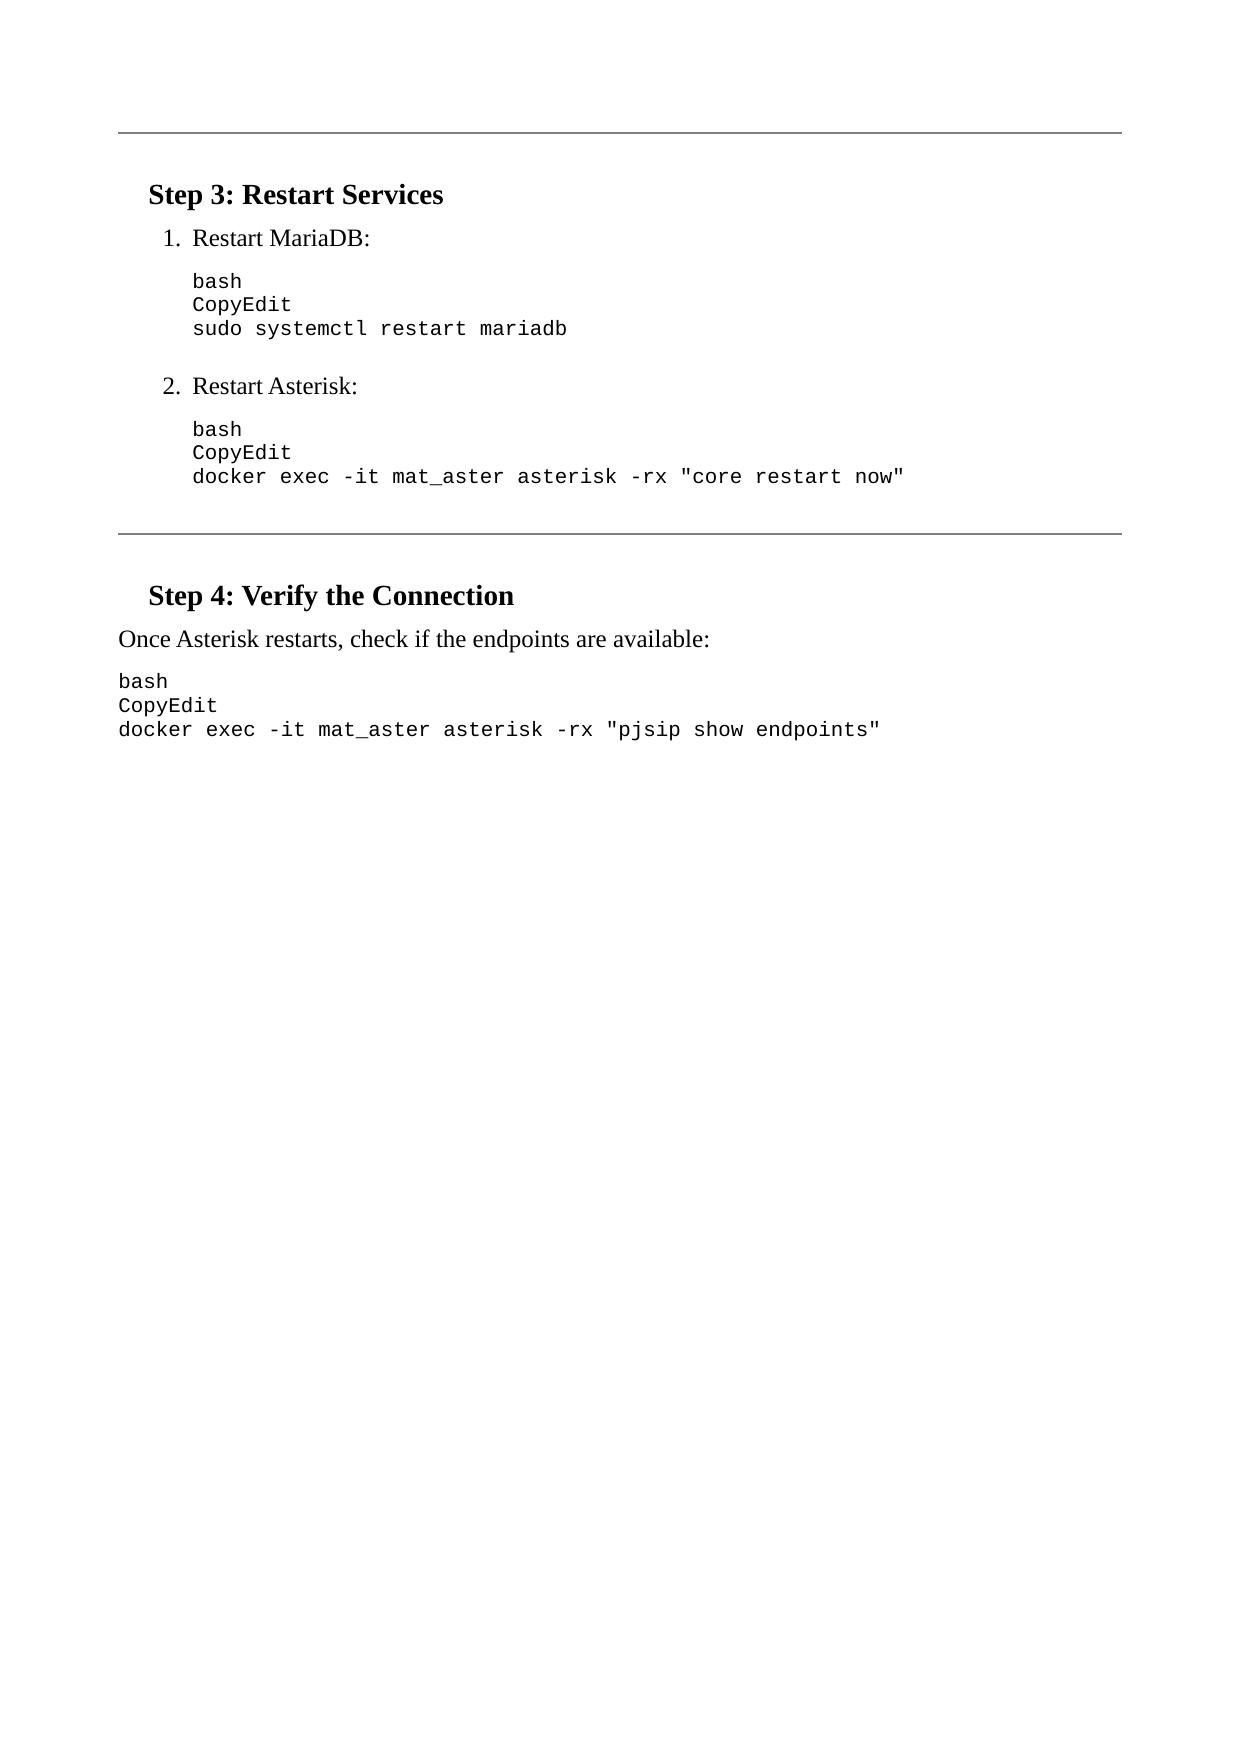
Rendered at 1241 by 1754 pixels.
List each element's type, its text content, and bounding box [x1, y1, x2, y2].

list docker exec -it mat_aster asterisk -rx "core restart now" [162, 466, 1122, 489]
list sudo systemctl restart mariadb [162, 318, 1122, 342]
text CopyEdit [118, 695, 1122, 719]
text bash [118, 672, 1122, 695]
text docker exec -it mat_aster asterisk -rx "pjsip show endpoints" [118, 719, 1122, 742]
list CopyEdit [162, 294, 1122, 318]
text Once Asterisk restarts, check if the endpoints are available: [118, 624, 1122, 653]
list bash [162, 419, 1122, 442]
list Restart Asterisk: [162, 371, 1122, 400]
list bash [162, 271, 1122, 294]
list CopyEdit [162, 442, 1122, 466]
subtitle ✅ Step 4: Verify the Connection [118, 578, 1122, 611]
list Restart MariaDB: [162, 223, 1122, 252]
subtitle ✅ Step 3: Restart Services [118, 177, 1122, 211]
